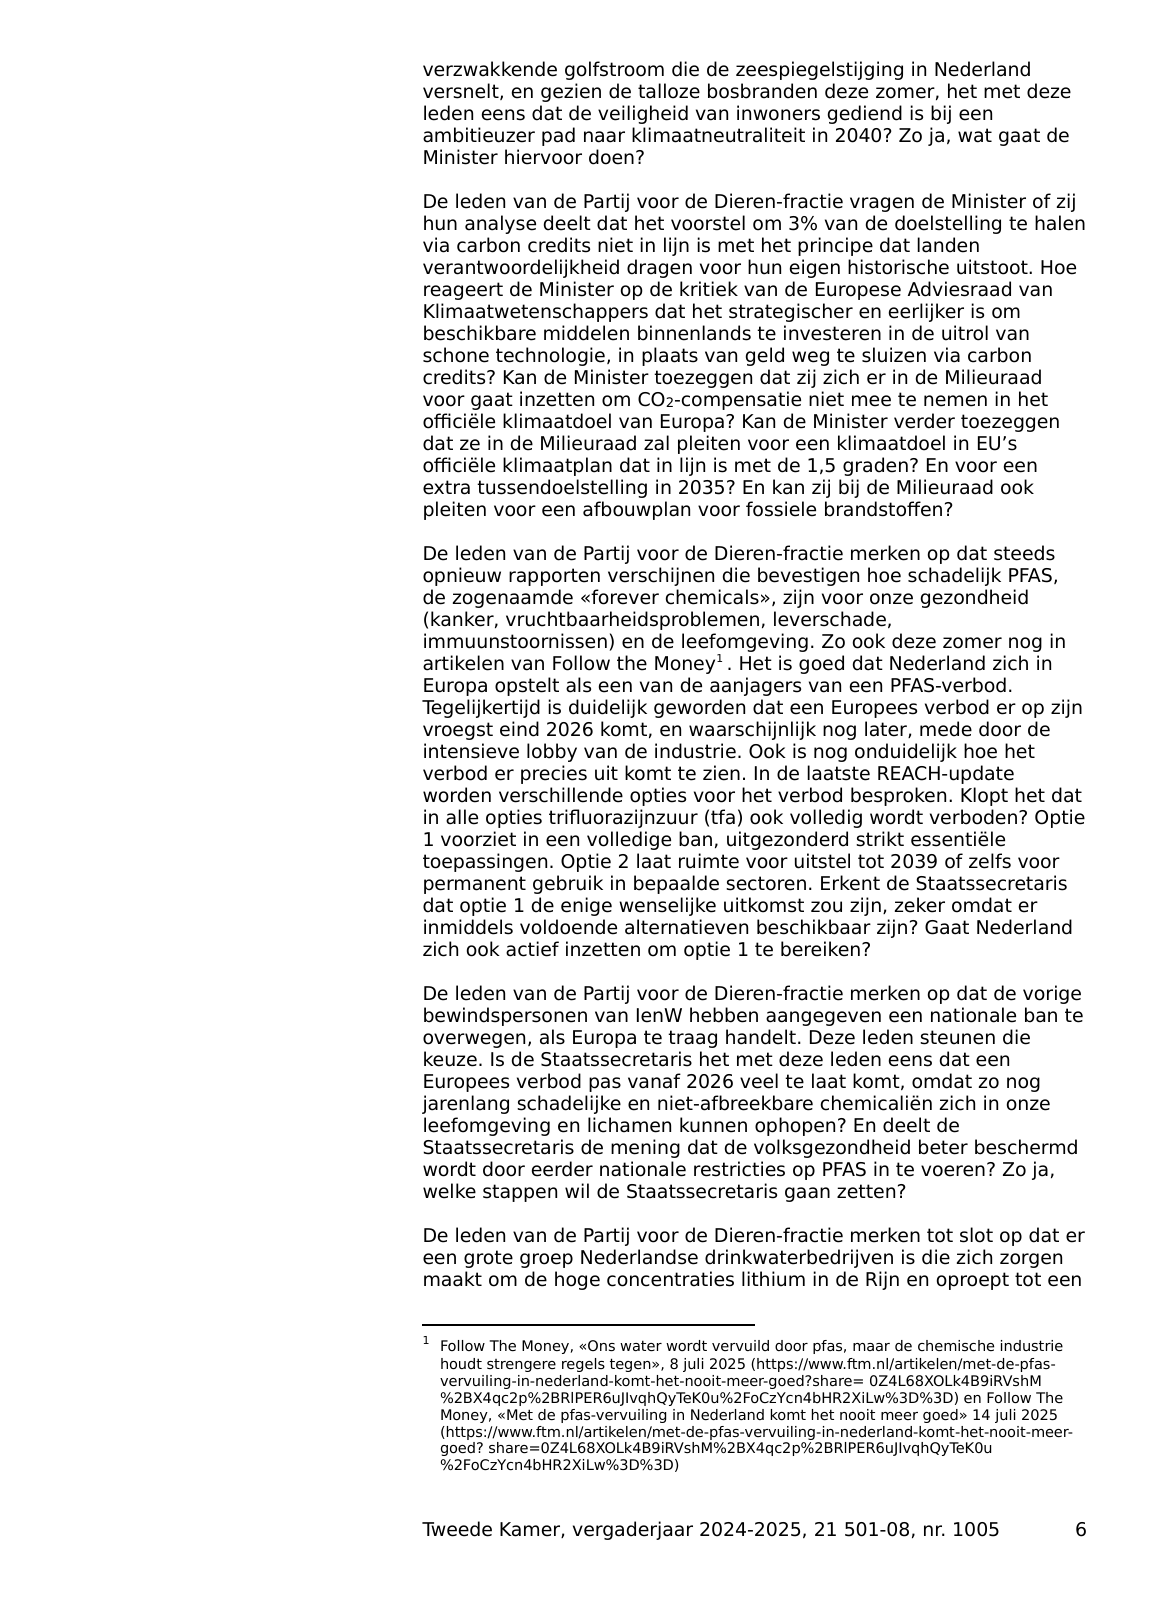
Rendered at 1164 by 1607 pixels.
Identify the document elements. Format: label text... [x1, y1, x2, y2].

text De leden van de Partij voor de Dieren-fractie merken tot slot op dat er een grote groep Nederlandse drinkwaterbedrijven is die zich zorgen maakt om de hoge concentraties lithium in de Rijn en oproept tot een [422, 1225, 1087, 1291]
text verzwakkende golfstroom die de zeespiegelstijging in Nederland versnelt, en gezien de talloze bosbranden deze zomer, het met deze leden eens dat de veiligheid van inwoners gediend is bij een ambitieuzer pad naar klimaatneutraliteit in 2040? Zo ja, wat gaat de Minister hiervoor doen? [422, 59, 1087, 169]
text De leden van de Partij voor de Dieren-fractie merken op dat steeds opnieuw rapporten verschijnen die bevestigen hoe schadelijk PFAS, de zogenaamde «forever chemicals», zijn voor onze gezondheid (kanker, vruchtbaarheidsproblemen, leverschade, immuunstoornissen) en de leefomgeving. Zo ook deze zomer nog in artikelen van Follow the Money. Het is goed dat Nederland zich in Europa opstelt als een van de aanjagers van een PFAS-verbod. Tegelijkertijd is duidelijk geworden dat een Europees verbod er op zijn vroegst eind 2026 komt, en waarschijnlijk nog later, mede door de intensieve lobby van de industrie. Ook is nog onduidelijk hoe het verbod er precies uit komt te zien. In de laatste REACH-update worden verschillende opties voor het verbod besproken. Klopt het dat in alle opties trifluorazijnzuur (tfa) ook volledig wordt verboden? Optie 1 voorziet in een volledige ban, uitgezonderd strikt essentiële toepassingen. Optie 2 laat ruimte voor uitstel tot 2039 of zelfs voor permanent gebruik in bepaalde sectoren. Erkent de Staatssecretaris dat optie 1 de enige wenselijke uitkomst zou zijn, zeker omdat er inmiddels voldoende alternatieven beschikbaar zijn? Gaat Nederland zich ook actief inzetten om optie 1 te bereiken? [422, 543, 1087, 961]
text De leden van de Partij voor de Dieren-fractie vragen de Minister of zij hun analyse deelt dat het voorstel om 3% van de doelstelling te halen via carbon credits niet in lijn is met het principe dat landen verantwoordelijkheid dragen voor hun eigen historische uitstoot. Hoe reageert de Minister op de kritiek van de Europese Adviesraad van Klimaatwetenschappers dat het strategischer en eerlijker is om beschikbare middelen binnenlands te investeren in de uitrol van schone technologie, in plaats van geld weg te sluizen via carbon credits? Kan de Minister toezeggen dat zij zich er in de Milieuraad voor gaat inzetten om CO2-compensatie niet mee te nemen in het officiële klimaatdoel van Europa? Kan de Minister verder toezeggen dat ze in de Milieuraad zal pleiten voor een klimaatdoel in EU’s officiële klimaatplan dat in lijn is met de 1,5 graden? En voor een extra tussendoelstelling in 2035? En kan zij bij de Milieuraad ook pleiten voor een afbouwplan voor fossiele brandstoffen? [422, 191, 1087, 521]
text Follow The Money, «Ons water wordt vervuild door pfas, maar de chemische industrie houdt strengere regels tegen», 8 juli 2025 (https://www.ftm.nl/artikelen/met-de-pfas-vervuiling-in-nederland-komt-het-nooit-meer-goed?share= 0Z4L68XOLk4B9iRVshM%2BX4qc2p%2BRlPER6uJIvqhQyTeK0u%2FoCzYcn4bHR2XiLw%3D%3D) en Follow The Money, «Met de pfas-vervuiling in Nederland komt het nooit meer goed» 14 juli 2025 (https://www.ftm.nl/artikelen/met-de-pfas-vervuiling-in-nederland-komt-het-nooit-meer- goed? share=0Z4L68XOLk4B9iRVshM%2BX4qc2p%2BRlPER6uJIvqhQyTeK0u %2FoCzYcn4bHR2XiLw%3D%3D) [422, 1334, 1087, 1474]
text De leden van de Partij voor de Dieren-fractie merken op dat de vorige bewindspersonen van IenW hebben aangegeven een nationale ban te overwegen, als Europa te traag handelt. Deze leden steunen die keuze. Is de Staatssecretaris het met deze leden eens dat een Europees verbod pas vanaf 2026 veel te laat komt, omdat zo nog jarenlang schadelijke en niet-afbreekbare chemicaliën zich in onze leefomgeving en lichamen kunnen ophopen? En deelt de Staatssecretaris de mening dat de volksgezondheid beter beschermd wordt door eerder nationale restricties op PFAS in te voeren? Zo ja, welke stappen wil de Staatssecretaris gaan zetten? [422, 983, 1087, 1203]
